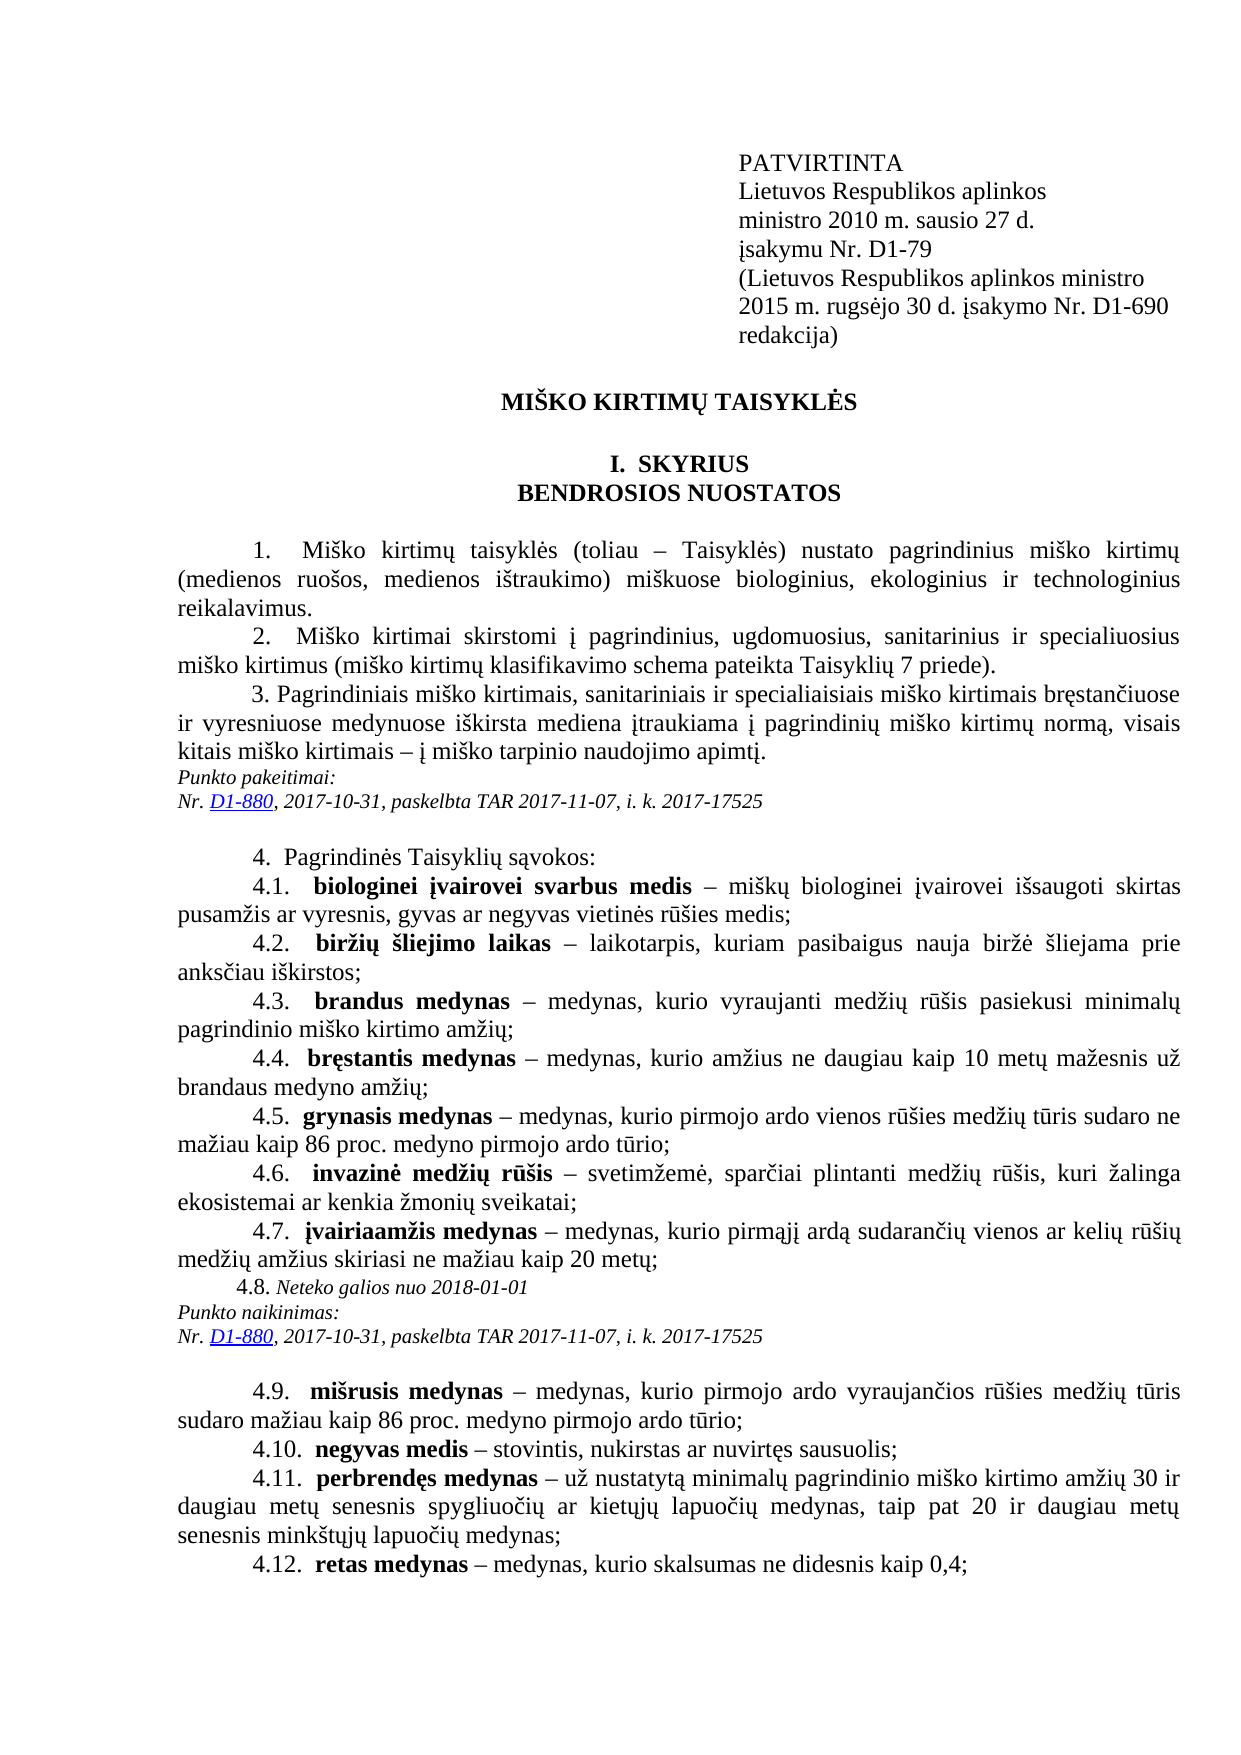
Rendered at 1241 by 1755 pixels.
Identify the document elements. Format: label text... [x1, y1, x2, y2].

text 4.4. bręstantis medynas – medynas, kurio amžius ne daugiau kaip 10 metų mažesnis už brandaus medyno amžių; [177, 1043, 1181, 1101]
text Nr. D1-880, 2017-10-31, paskelbta TAR 2017-11-07, i. k. 2017-17525 [177, 1324, 1181, 1348]
text 4.7. įvairiaamžis medynas – medynas, kurio pirmąjį ardą sudarančių vienos ar kelių rūšių medžių amžius skiriasi ne mažiau kaip 20 metų; [177, 1216, 1181, 1273]
text (Lietuvos Respublikos aplinkos ministro 2015 m. rugsėjo 30 d. įsakymo Nr. D1-690 [738, 263, 1181, 320]
text įsakymu Nr. D1-79 [738, 234, 1181, 263]
text Nr. D1-880, 2017-10-31, paskelbta TAR 2017-11-07, i. k. 2017-17525 [177, 789, 1181, 813]
text 4.8. Neteko galios nuo 2018-01-01 [177, 1273, 1181, 1299]
text 4.10. negyvas medis – stovintis, nukirstas ar nuvirtęs sausuolis; [177, 1434, 1181, 1463]
text 3. Pagrindiniais miško kirtimais, sanitariniais ir specialiaisiais miško kirtimais bręstančiuose ir vyresniuose medynuose iškirsta mediena įtraukiama į pagrindinių miško kirtimų normą, visais kitais miško kirtimais – į miško tarpinio naudojimo apimtį. [177, 679, 1181, 765]
text 4.2. biržių šliejimo laikas – laikotarpis, kuriam pasibaigus nauja biržė šliejama prie anksčiau iškirstos; [177, 928, 1181, 986]
text ministro 2010 m. sausio 27 d. [738, 205, 1181, 234]
text 1. Miško kirtimų taisyklės (toliau – Taisyklės) nustato pagrindinius miško kirtimų (medienos ruošos, medienos ištraukimo) miškuose biologinius, ekologinius ir technologinius reikalavimus. [177, 535, 1181, 621]
text 4.12. retas medynas – medynas, kurio skalsumas ne didesnis kaip 0,4; [177, 1549, 1181, 1578]
text MIŠKO KIRTIMŲ TAISYKLĖS [177, 382, 1181, 416]
text PATVIRTINTA [738, 148, 1181, 176]
text 4.11. perbrendęs medynas – už nustatytą minimalų pagrindinio miško kirtimo amžių 30 ir daugiau metų senesnis spygliuočių ar kietųjų lapuočių medynas, taip pat 20 ir daugiau metų senesnis minkštųjų lapuočių medynas; [177, 1463, 1181, 1549]
text 4. Pagrindinės Taisyklių sąvokos: [177, 842, 1181, 871]
text I. skyrius [177, 449, 1181, 478]
text Punkto naikinimas: [177, 1299, 1181, 1324]
text 4.9. mišrusis medynas – medynas, kurio pirmojo ardo vyraujančios rūšies medžių tūris sudaro mažiau kaip 86 proc. medyno pirmojo ardo tūrio; [177, 1376, 1181, 1434]
text redakcija) [738, 320, 1181, 349]
text 2. Miško kirtimai skirstomi į pagrindinius, ugdomuosius, sanitarinius ir specialiuosius miško kirtimus (miško kirtimų klasifikavimo schema pateikta Taisyklių 7 priede). [177, 621, 1181, 679]
text Punkto pakeitimai: [177, 765, 1181, 789]
text 4.5. grynasis medynas – medynas, kurio pirmojo ardo vienos rūšies medžių tūris sudaro ne mažiau kaip 86 proc. medyno pirmojo ardo tūrio; [177, 1101, 1181, 1158]
text 4.1. biologinei įvairovei svarbus medis – miškų biologinei įvairovei išsaugoti skirtas pusamžis ar vyresnis, gyvas ar negyvas vietinės rūšies medis; [177, 871, 1181, 928]
text BENDROSIOS NUOSTATOS [177, 478, 1181, 506]
text 4.6. invazinė medžių rūšis – svetimžemė, sparčiai plintanti medžių rūšis, kuri žalinga ekosistemai ar kenkia žmonių sveikatai; [177, 1158, 1181, 1216]
text Lietuvos Respublikos aplinkos [738, 176, 1181, 205]
text 4.3. brandus medynas – medynas, kurio vyraujanti medžių rūšis pasiekusi minimalų pagrindinio miško kirtimo amžių; [177, 986, 1181, 1043]
